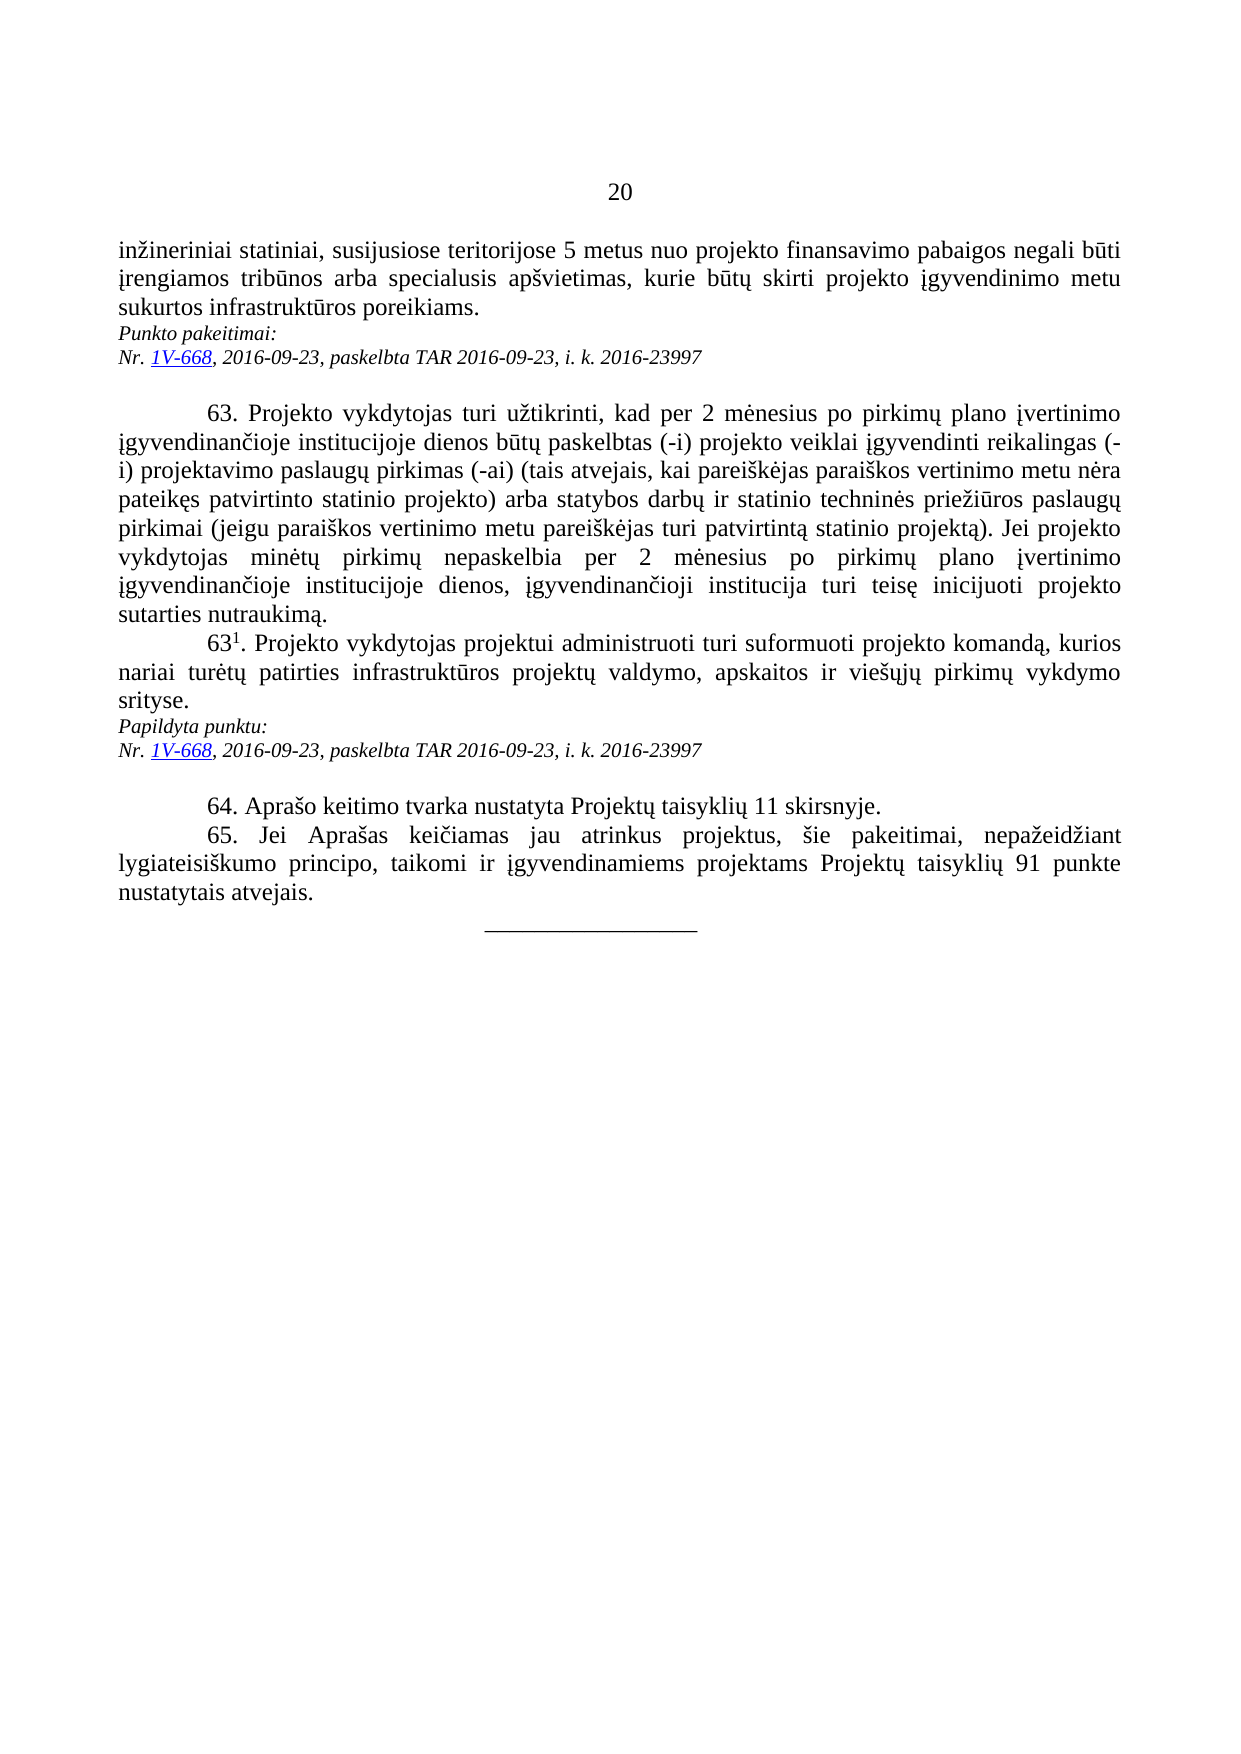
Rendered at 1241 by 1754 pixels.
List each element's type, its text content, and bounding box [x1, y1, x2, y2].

text Punkto pakeitimai: [118, 321, 1122, 345]
text 63. Projekto vykdytojas turi užtikrinti, kad per 2 mėnesius po pirkimų plano įvertinimo įgyvendinančioje institucijoje dienos būtų paskelbtas (-i) projekto veiklai įgyvendinti reikalingas (-i) projektavimo paslaugų pirkimas (-ai) (tais atvejais, kai pareiškėjas paraiškos vertinimo metu nėra pateikęs patvirtinto statinio projekto) arba statybos darbų ir statinio techninės priežiūros paslaugų pirkimai (jeigu paraiškos vertinimo metu pareiškėjas turi patvirtintą statinio projektą). Jei projekto vykdytojas minėtų pirkimų nepaskelbia per 2 mėnesius po pirkimų plano įvertinimo įgyvendinančioje institucijoje dienos, įgyvendinančioji institucija turi teisę inicijuoti projekto sutarties nutraukimą. [118, 398, 1122, 628]
text Nr. 1V-668, 2016-09-23, paskelbta TAR 2016-09-23, i. k. 2016-23997 [118, 345, 1122, 369]
text 64. Aprašo keitimo tvarka nustatyta Projektų taisyklių 11 skirsnyje. [118, 791, 1122, 820]
text 631. Projekto vykdytojas projektui administruoti turi suformuoti projekto komandą, kurios nariai turėtų patirties infrastruktūros projektų valdymo, apskaitos ir viešųjų pirkimų vykdymo srityse. [118, 628, 1122, 714]
text Papildyta punktu: [118, 714, 1122, 738]
text 65. Jei Aprašas keičiamas jau atrinkus projektus, šie pakeitimai, nepažeidžiant lygiateisiškumo principo, taikomi ir įgyvendinamiems projektams Projektų taisyklių 91 punkte nustatytais atvejais. [118, 820, 1122, 906]
text Nr. 1V-668, 2016-09-23, paskelbta TAR 2016-09-23, i. k. 2016-23997 [118, 738, 1122, 762]
text _________________ [118, 906, 1122, 935]
text inžineriniai statiniai, susijusiose teritorijose 5 metus nuo projekto finansavimo pabaigos negali būti įrengiamos tribūnos arba specialusis apšvietimas, kurie būtų skirti projekto įgyvendinimo metu sukurtos infrastruktūros poreikiams. [118, 235, 1122, 321]
